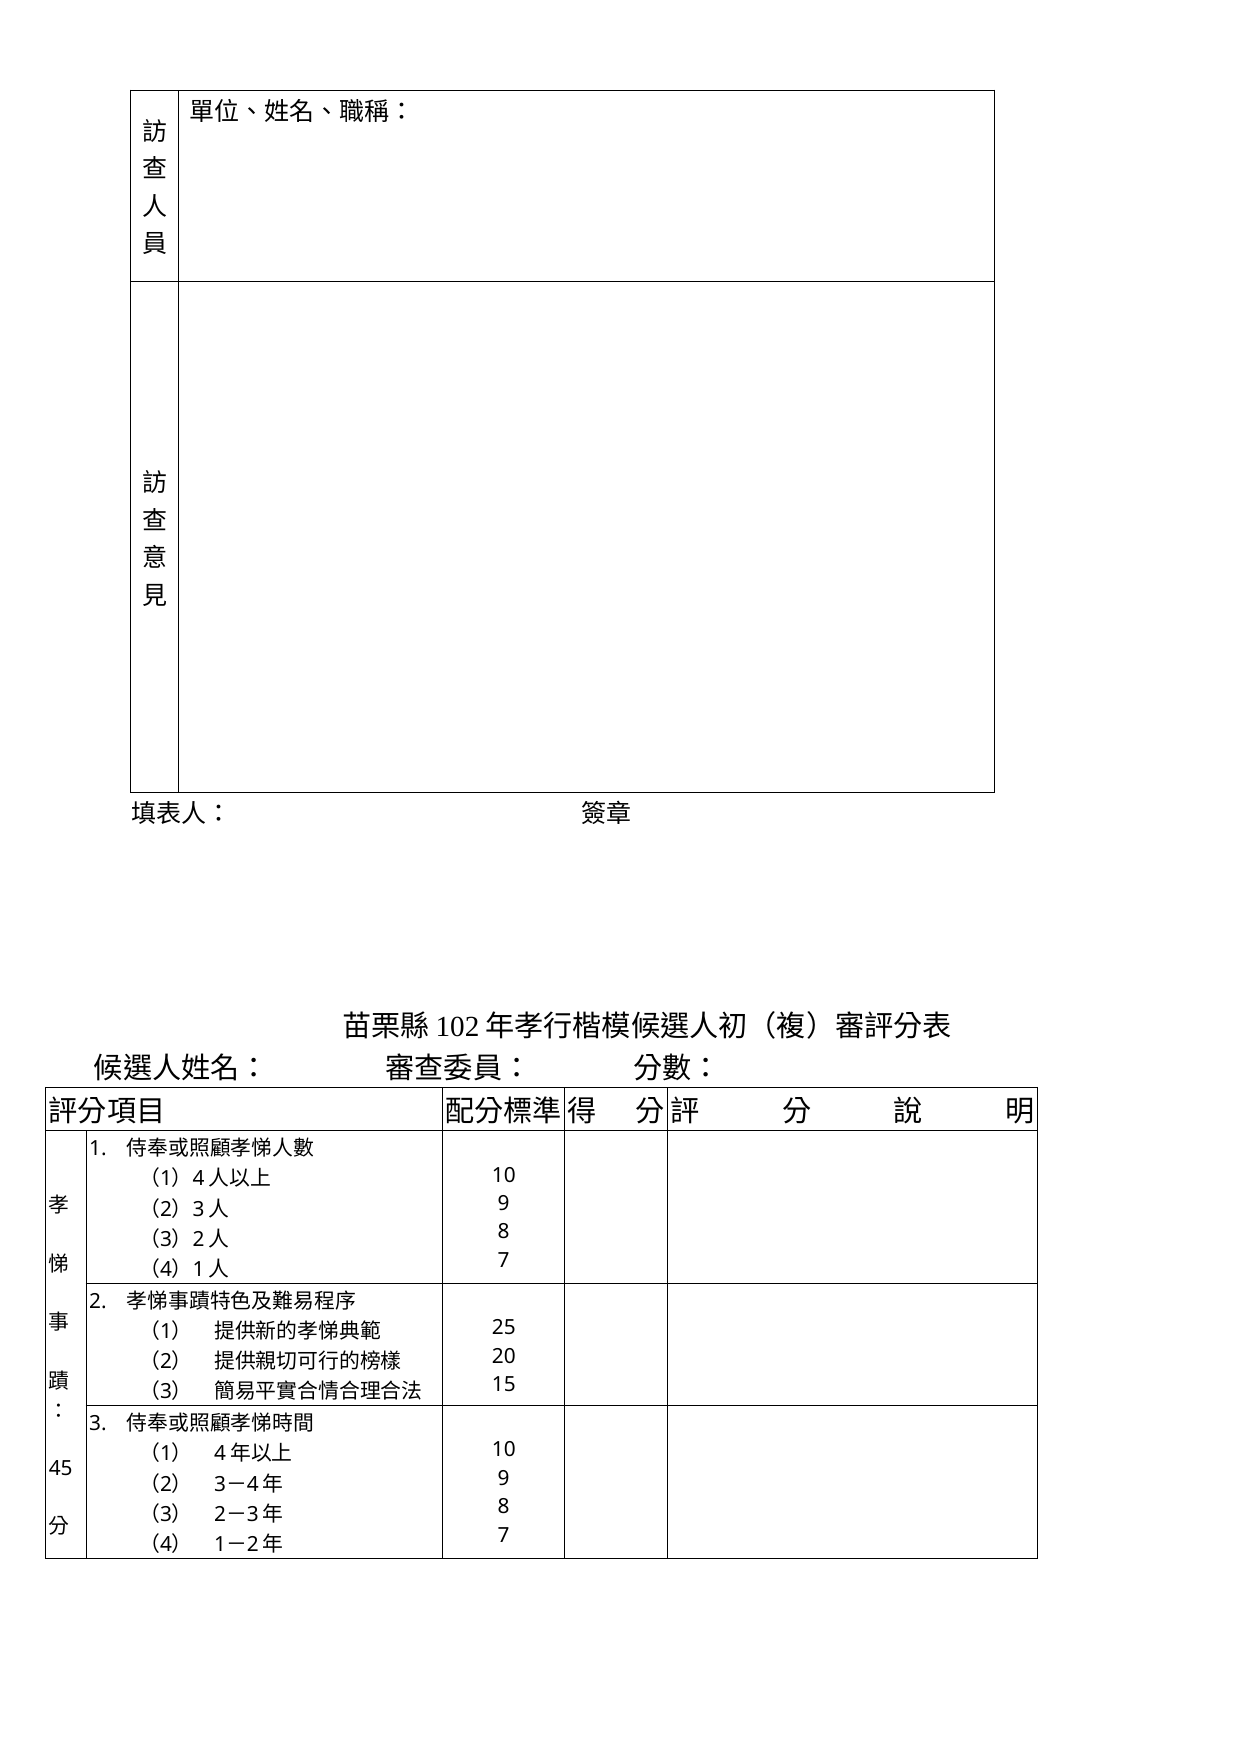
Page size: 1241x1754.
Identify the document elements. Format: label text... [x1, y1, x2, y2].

table_cell 訪查意見 [131, 282, 178, 792]
text 候選人姓名： 審查委員： 分數： [94, 1044, 1162, 1087]
table_header 得分 [565, 1088, 667, 1130]
table_header 評分項目 [46, 1088, 442, 1130]
table_cell 孝 悌 事 蹟 ： 45 分 [46, 1131, 86, 1558]
table_cell [565, 1131, 667, 1283]
table_cell 侍奉或照顧孝悌人數 （1）4人以上 （2）3人 （3）2人 （4）1人 [87, 1131, 442, 1283]
table_header 評分說明 [668, 1088, 1037, 1130]
text 填表人： 簽章 [131, 793, 1162, 830]
table_cell 25 20 15 [443, 1284, 564, 1405]
table_cell 單位、姓名、職稱： [179, 91, 994, 281]
table_cell [565, 1406, 667, 1558]
table_cell 訪查人員 [131, 91, 178, 281]
table_cell 孝悌事蹟特色及難易程序 提供新的孝悌典範 提供親切可行的榜樣 簡易平實合情合理合法 [87, 1284, 442, 1405]
table_cell [668, 1284, 1037, 1405]
table_cell 侍奉或照顧孝悌時間 4年以上 3－4年 2－3年 1－2年 [87, 1406, 442, 1558]
text 苗栗縣102年孝行楷模候選人初（複）審評分表 [131, 1002, 1162, 1044]
table_cell [668, 1131, 1037, 1283]
table_cell [565, 1284, 667, 1405]
table_cell [179, 282, 994, 792]
table_header 配分標準 [443, 1088, 564, 1130]
table_cell [668, 1406, 1037, 1558]
table_cell 10 9 8 7 [443, 1406, 564, 1558]
table_cell 10 9 8 7 [443, 1131, 564, 1283]
